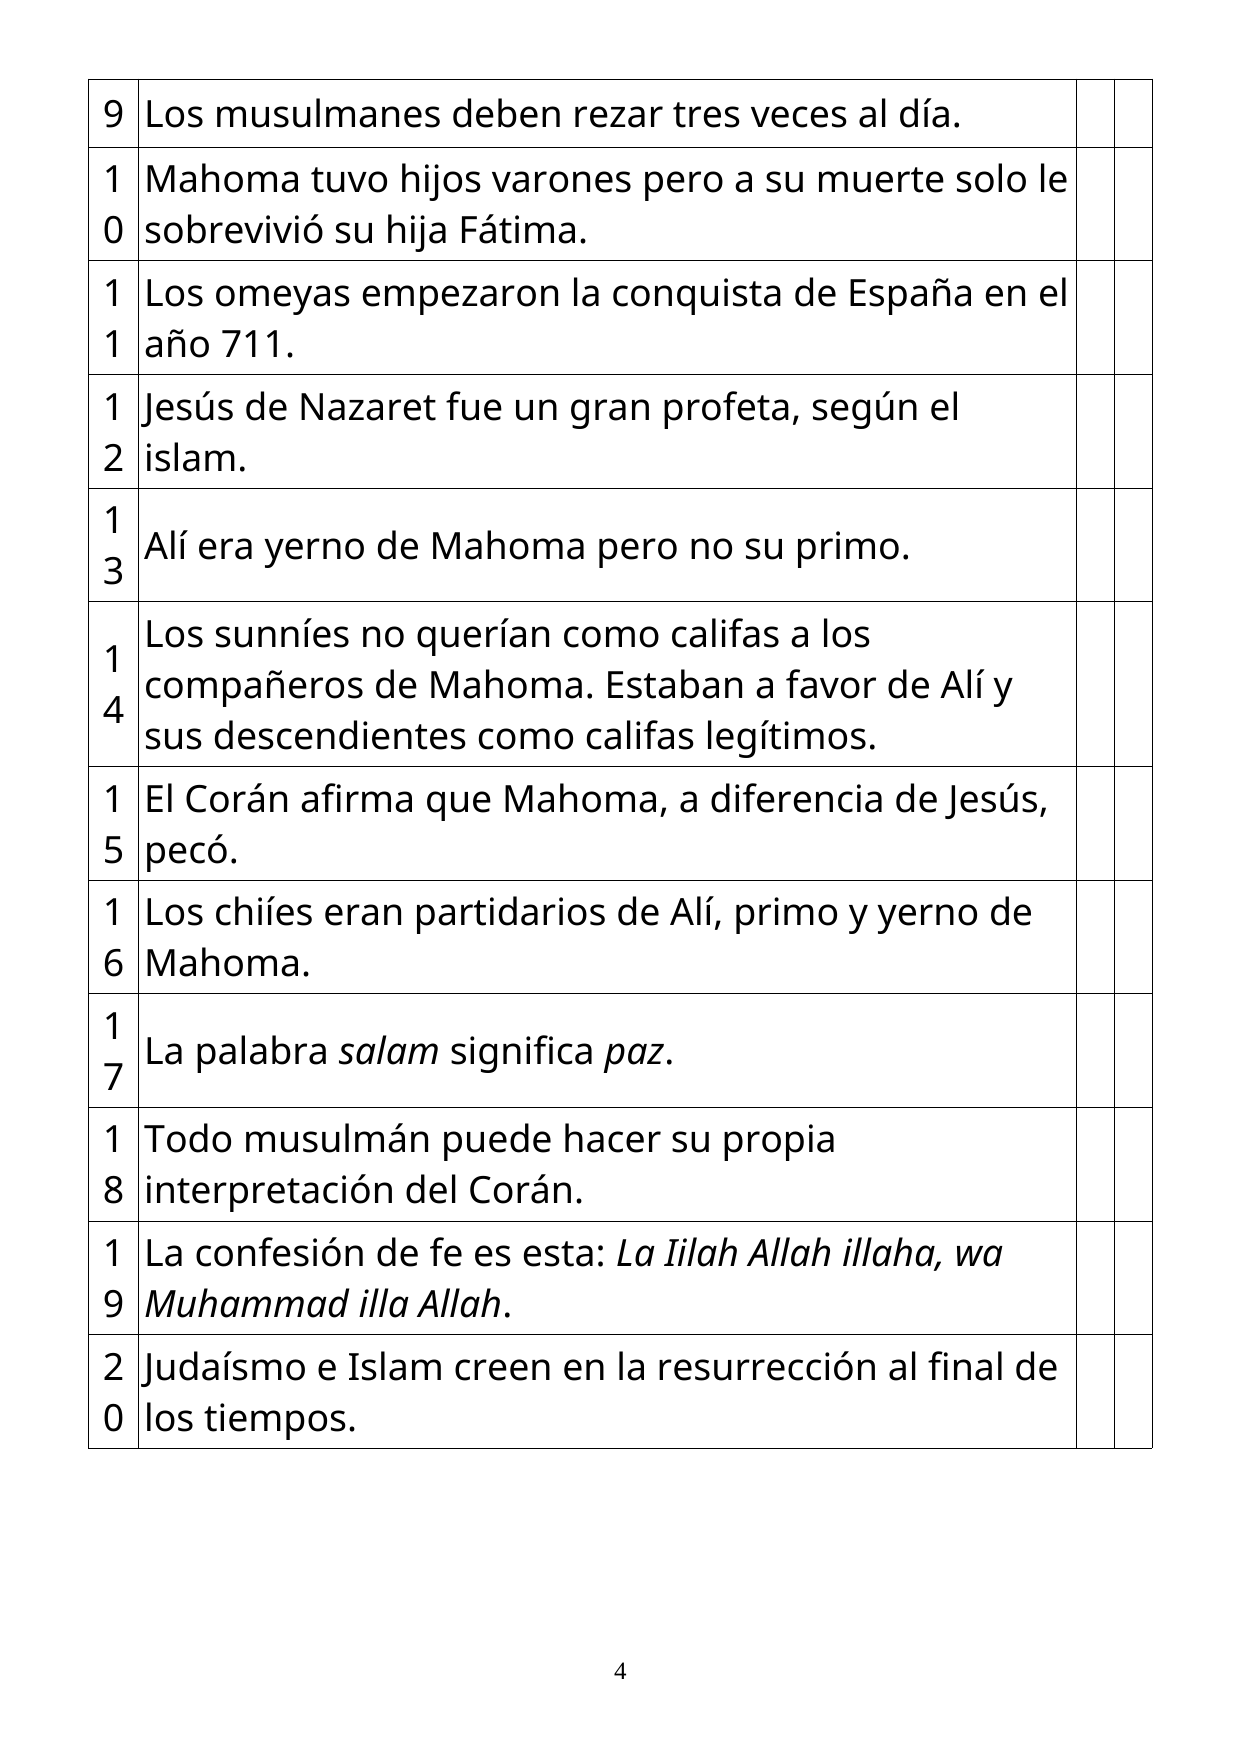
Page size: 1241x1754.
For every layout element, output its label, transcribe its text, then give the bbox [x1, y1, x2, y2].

table_cell [1115, 80, 1152, 147]
table_cell 19 [89, 1222, 138, 1334]
table_cell [1077, 881, 1114, 993]
table_cell La confesión de fe es esta: La Iilah Allah illaha, wa Muhammad illa Allah. [139, 1222, 1076, 1334]
table_cell Alí era yerno de Mahoma pero no su primo. [139, 489, 1076, 601]
table_cell El Corán afirma que Mahoma, a diferencia de Jesús, pecó. [139, 767, 1076, 880]
table_cell [1115, 881, 1152, 993]
table_cell [1115, 767, 1152, 880]
table_cell [1115, 148, 1152, 260]
table_cell [1077, 489, 1114, 601]
table_cell 16 [89, 881, 138, 993]
table_cell [1115, 375, 1152, 488]
table_cell [1077, 1108, 1114, 1221]
table_cell 10 [89, 148, 138, 260]
table_cell [1077, 767, 1114, 880]
table_cell [1077, 1335, 1114, 1448]
table_cell 14 [89, 602, 138, 766]
table_cell [1115, 1222, 1152, 1334]
table_cell 20 [89, 1335, 138, 1448]
table_cell [1077, 602, 1114, 766]
table_cell [1115, 602, 1152, 766]
table_cell 13 [89, 489, 138, 601]
table_cell [1115, 261, 1152, 374]
table_cell Los chiíes eran partidarios de Alí, primo y yerno de Mahoma. [139, 881, 1076, 993]
table_cell Los musulmanes deben rezar tres veces al día. [139, 80, 1076, 147]
table_cell [1115, 489, 1152, 601]
table_cell 17 [89, 994, 138, 1107]
table_cell Mahoma tuvo hijos varones pero a su muerte solo le sobrevivió su hija Fátima. [139, 148, 1076, 260]
table_cell 15 [89, 767, 138, 880]
table_cell 12 [89, 375, 138, 488]
table_cell [1115, 994, 1152, 1107]
table_cell [1077, 1222, 1114, 1334]
table_cell 9 [89, 80, 138, 147]
table_cell Los omeyas empezaron la conquista de España en el año 711. [139, 261, 1076, 374]
table_cell [1115, 1335, 1152, 1448]
table_cell [1077, 148, 1114, 260]
table_cell [1077, 80, 1114, 147]
table_cell 11 [89, 261, 138, 374]
table_cell [1115, 1108, 1152, 1221]
table_cell Judaísmo e Islam creen en la resurrección al final de los tiempos. [139, 1335, 1076, 1448]
table_cell [1077, 994, 1114, 1107]
table_cell [1077, 261, 1114, 374]
table_cell Jesús de Nazaret fue un gran profeta, según el islam. [139, 375, 1076, 488]
table_cell La palabra salam significa paz. [139, 994, 1076, 1107]
table_cell 18 [89, 1108, 138, 1221]
table_cell Los sunníes no querían como califas a los compañeros de Mahoma. Estaban a favor de Alí y sus descendientes como califas legítimos. [139, 602, 1076, 766]
table_cell Todo musulmán puede hacer su propia interpretación del Corán. [139, 1108, 1076, 1221]
table_cell [1077, 375, 1114, 488]
